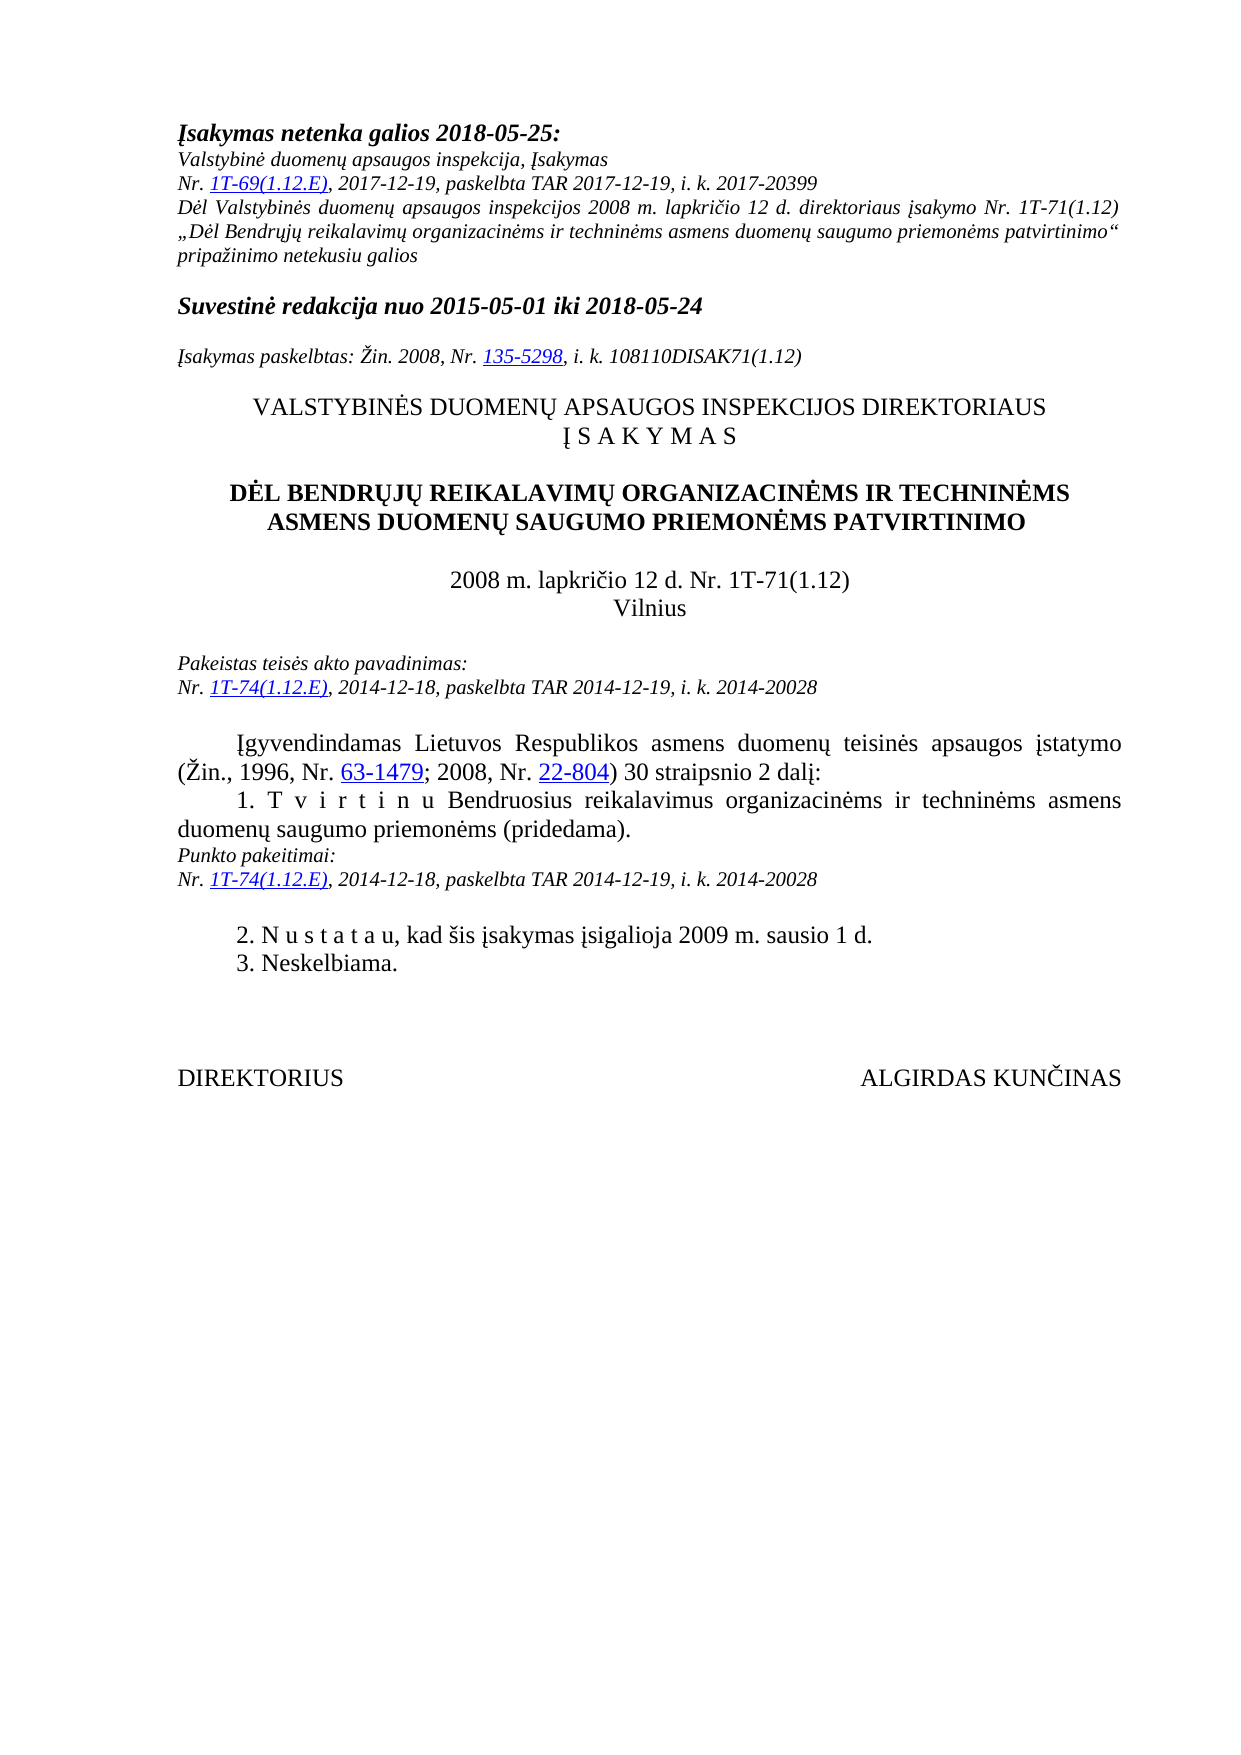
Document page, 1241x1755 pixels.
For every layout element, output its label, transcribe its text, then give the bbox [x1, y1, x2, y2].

text Nr. 1T-69(1.12.E), 2017-12-19, paskelbta TAR 2017-12-19, i. k. 2017-20399 [177, 171, 1122, 195]
text 2008 m. lapkričio 12 d. Nr. 1T-71(1.12) [177, 565, 1122, 593]
text 3. Neskelbiama. [177, 948, 1122, 977]
text VALSTYBINĖS DUOMENŲ APSAUGOS INSPEKCIJOS DIREKTORIAUS [177, 392, 1122, 421]
text DĖL BENDRŲJŲ REIKALAVIMŲ ORGANIZACINĖMS IR TECHNINĖMS ASMENS DUOMENŲ SAUGUMO PRIEMONĖMS PATVIRTINIMO [177, 478, 1122, 536]
text Nr. 1T-74(1.12.E), 2014-12-18, paskelbta TAR 2014-12-19, i. k. 2014-20028 [177, 867, 1122, 891]
text Įgyvendindamas Lietuvos Respublikos asmens duomenų teisinės apsaugos įstatymo (Žin., 1996, Nr. 63-1479; 2008, Nr. 22-804) 30 straipsnio 2 dalį: [177, 728, 1122, 785]
text 1. T v i r t i n u Bendruosius reikalavimus organizacinėms ir techninėms asmens duomenų saugumo priemonėms (pridedama). [177, 785, 1122, 843]
text Punkto pakeitimai: [177, 843, 1122, 867]
text 2. Nustatau, kad šis įsakymas įsigalioja 2009 m. sausio 1 d. [177, 920, 1122, 948]
text Suvestinė redakcija nuo 2015-05-01 iki 2018-05-24 [177, 291, 1122, 320]
text Įsakymas netenka galios 2018-05-25: [177, 118, 1122, 147]
text Dėl Valstybinės duomenų apsaugos inspekcijos 2008 m. lapkričio 12 d. direktoriaus įsakymo Nr. 1T-71(1.12) „Dėl Bendrųjų reikalavimų organizacinėms ir techninėms asmens duomenų saugumo priemonėms patvirtinimo“ pripažinimo netekusiu galios [177, 195, 1122, 267]
text DIREKTORIUS ALGIRDAS KUNČINAS [177, 1063, 1122, 1092]
text Valstybinė duomenų apsaugos inspekcija, Įsakymas [177, 147, 1122, 171]
text Pakeistas teisės akto pavadinimas: [177, 651, 1122, 675]
text Vilnius [177, 593, 1122, 622]
text Įsakymas paskelbtas: Žin. 2008, Nr. 135-5298, i. k. 108110DISAK71(1.12) [177, 344, 1122, 368]
text ĮSAKYMAS [177, 421, 1122, 450]
text Nr. 1T-74(1.12.E), 2014-12-18, paskelbta TAR 2014-12-19, i. k. 2014-20028 [177, 675, 1122, 699]
